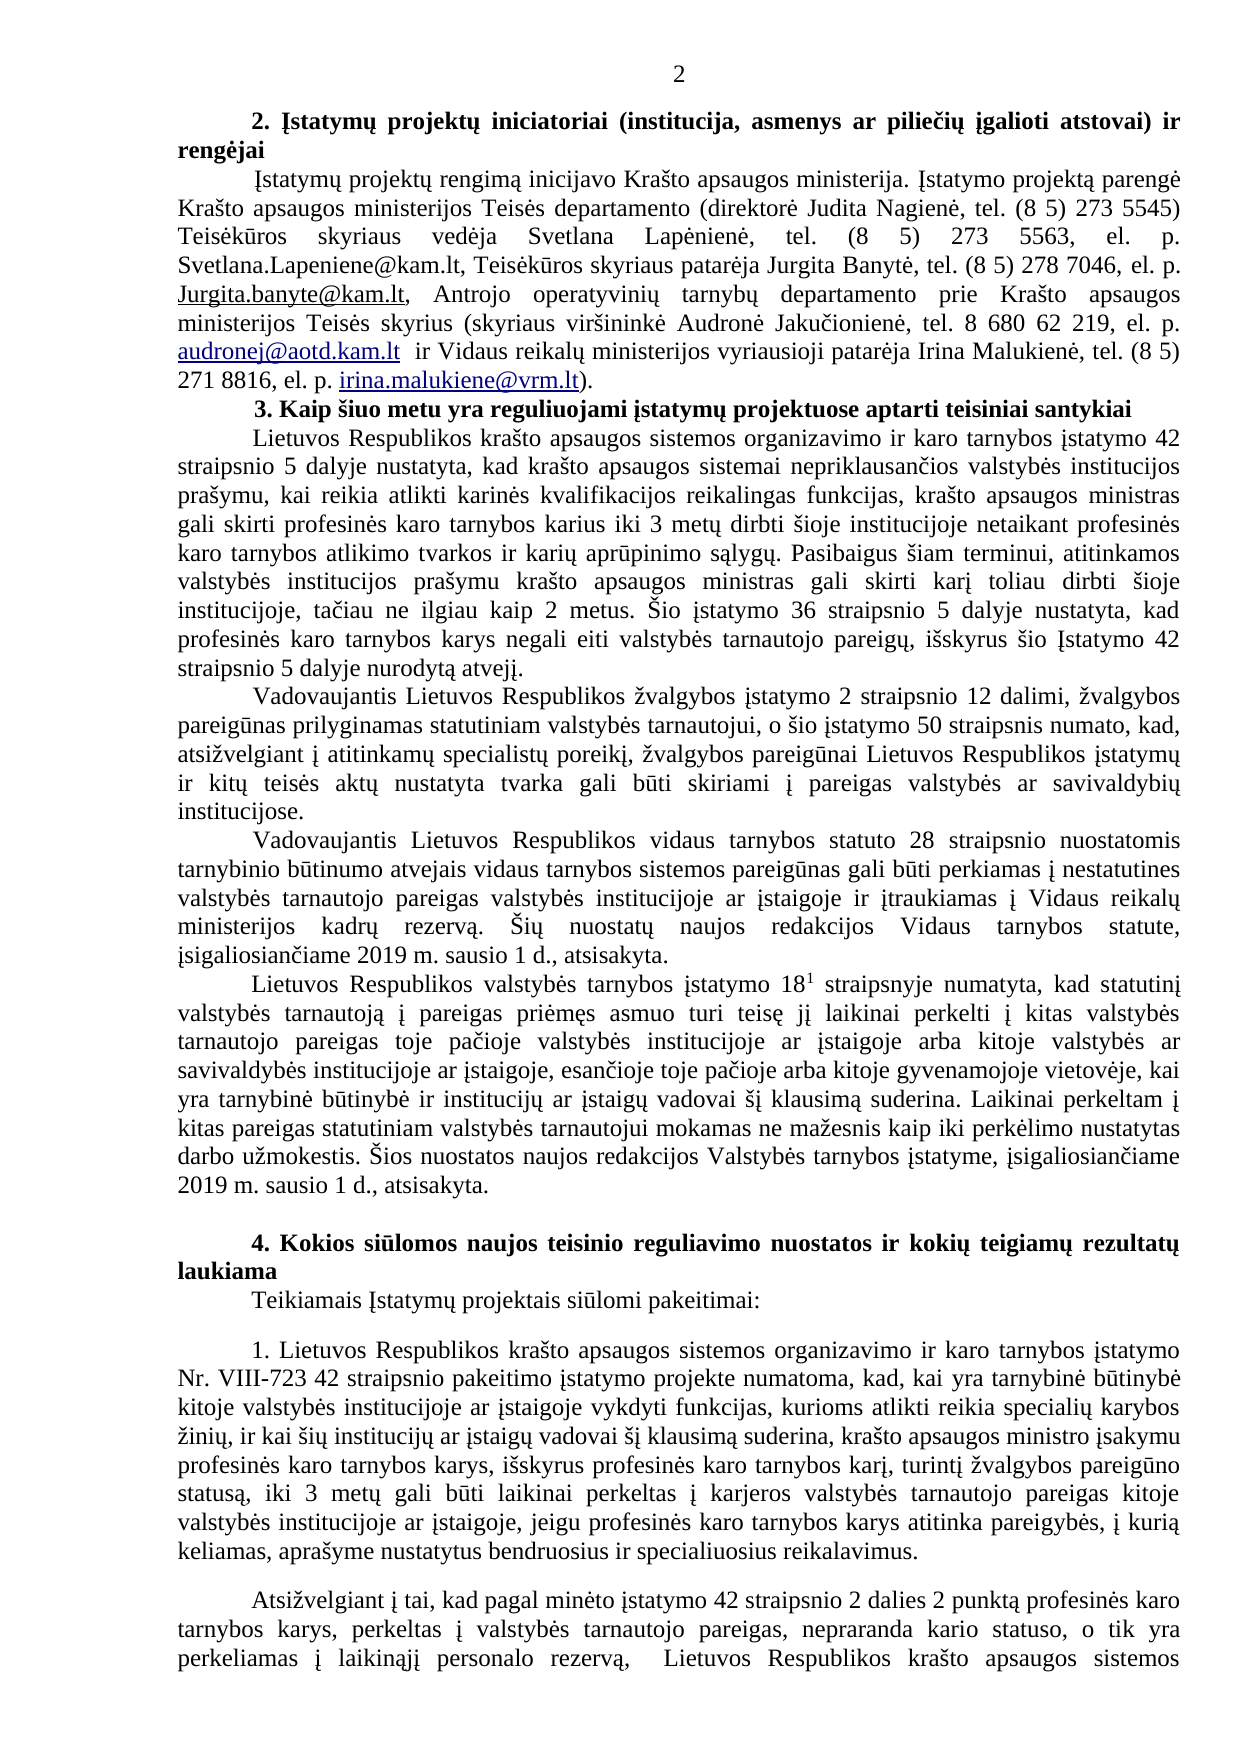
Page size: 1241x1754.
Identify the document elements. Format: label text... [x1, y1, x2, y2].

text Vadovaujantis Lietuvos Respublikos vidaus tarnybos statuto 28 straipsnio nuostatomis tarnybinio būtinumo atvejais vidaus tarnybos sistemos pareigūnas gali būti perkiamas į nestatutines valstybės tarnautojo pareigas valstybės institucijoje ar įstaigoje ir įtraukiamas į Vidaus reikalų ministerijos kadrų rezervą. Šių nuostatų naujos redakcijos Vidaus tarnybos statute, įsigaliosiančiame 2019 m. sausio 1 d., atsisakyta. [177, 825, 1181, 969]
text 3. Kaip šiuo metu yra reguliuojami įstatymų projektuose aptarti teisiniai santykiai [177, 394, 1181, 423]
text Lietuvos Respublikos krašto apsaugos sistemos organizavimo ir karo tarnybos įstatymo 42 straipsnio 5 dalyje nustatyta, kad krašto apsaugos sistemai nepriklausančios valstybės institucijos prašymu, kai reikia atlikti karinės kvalifikacijos reikalingas funkcijas, krašto apsaugos ministras gali skirti profesinės karo tarnybos karius iki 3 metų dirbti šioje institucijoje netaikant profesinės karo tarnybos atlikimo tvarkos ir karių aprūpinimo sąlygų. Pasibaigus šiam terminui, atitinkamos valstybės institucijos prašymu krašto apsaugos ministras gali skirti karį toliau dirbti šioje institucijoje, tačiau ne ilgiau kaip 2 metus. Šio įstatymo 36 straipsnio 5 dalyje nustatyta, kad profesinės karo tarnybos karys negali eiti valstybės tarnautojo pareigų, išskyrus šio Įstatymo 42 straipsnio 5 dalyje nurodytą atvejį. [177, 423, 1181, 681]
text Teikiamais Įstatymų projektais siūlomi pakeitimai: [177, 1285, 1181, 1314]
text Vadovaujantis Lietuvos Respublikos žvalgybos įstatymo 2 straipsnio 12 dalimi, žvalgybos pareigūnas prilyginamas statutiniam valstybės tarnautojui, o šio įstatymo 50 straipsnis numato, kad, atsižvelgiant į atitinkamų specialistų poreikį, žvalgybos pareigūnai Lietuvos Respublikos įstatymų ir kitų teisės aktų nustatyta tvarka gali būti skiriami į pareigas valstybės ar savivaldybių institucijose. [177, 681, 1181, 825]
text Lietuvos Respublikos valstybės tarnybos įstatymo 181 straipsnyje numatyta, kad statutinį valstybės tarnautoją į pareigas priėmęs asmuo turi teisę jį laikinai perkelti į kitas valstybės tarnautojo pareigas toje pačioje valstybės institucijoje ar įstaigoje arba kitoje valstybės ar savivaldybės institucijoje ar įstaigoje, esančioje toje pačioje arba kitoje gyvenamojoje vietovėje, kai yra tarnybinė būtinybė ir institucijų ar įstaigų vadovai šį klausimą suderina. Laikinai perkeltam į kitas pareigas statutiniam valstybės tarnautojui mokamas ne mažesnis kaip iki perkėlimo nustatytas darbo užmokestis. Šios nuostatos naujos redakcijos Valstybės tarnybos įstatyme, įsigaliosiančiame 2019 m. sausio 1 d., atsisakyta. [177, 969, 1181, 1199]
text 1. Lietuvos Respublikos krašto apsaugos sistemos organizavimo ir karo tarnybos įstatymo Nr. VIII-723 42 straipsnio pakeitimo įstatymo projekte numatoma, kad, kai yra tarnybinė būtinybė kitoje valstybės institucijoje ar įstaigoje vykdyti funkcijas, kurioms atlikti reikia specialių karybos žinių, ir kai šių institucijų ar įstaigų vadovai šį klausimą suderina, krašto apsaugos ministro įsakymu profesinės karo tarnybos karys, išskyrus profesinės karo tarnybos karį, turintį žvalgybos pareigūno statusą, iki 3 metų gali būti laikinai perkeltas į karjeros valstybės tarnautojo pareigas kitoje valstybės institucijoje ar įstaigoje, jeigu profesinės karo tarnybos karys atitinka pareigybės, į kurią keliamas, aprašyme nustatytus bendruosius ir specialiuosius reikalavimus. [177, 1335, 1181, 1565]
text 4. Kokios siūlomos naujos teisinio reguliavimo nuostatos ir kokių teigiamų rezultatų laukiama [177, 1228, 1181, 1285]
text Įstatymų projektų rengimą inicijavo Krašto apsaugos ministerija. Įstatymo projektą parengė Krašto apsaugos ministerijos Teisės departamento (direktorė Judita Nagienė, tel. (8 5) 273 5545) Teisėkūros skyriaus vedėja Svetlana Lapėnienė, tel. (8 5) 273 5563, el. p. Svetlana.Lapeniene@kam.lt, Teisėkūros skyriaus patarėja Jurgita Banytė, tel. (8 5) 278 7046, el. p. Jurgita.banyte@kam.lt, Antrojo operatyvinių tarnybų departamento prie Krašto apsaugos ministerijos Teisės skyrius (skyriaus viršininkė Audronė Jakučionienė, tel. 8 680 62 219, el. p. audronej@aotd.kam.lt ir Vidaus reikalų ministerijos vyriausioji patarėja Irina Malukienė, tel. (8 5) 271 8816, el. p. irina.malukiene@vrm.lt). [177, 164, 1181, 394]
text Atsižvelgiant į tai, kad pagal minėto įstatymo 42 straipsnio 2 dalies 2 punktą profesinės karo tarnybos karys, perkeltas į valstybės tarnautojo pareigas, nepraranda kario statuso, o tik yra perkeliamas į laikinąjį personalo rezervą, Lietuvos Respublikos krašto apsaugos sistemos [177, 1586, 1181, 1672]
text 2. Įstatymų projektų iniciatoriai (institucija, asmenys ar piliečių įgalioti atstovai) ir rengėjai [177, 106, 1181, 164]
